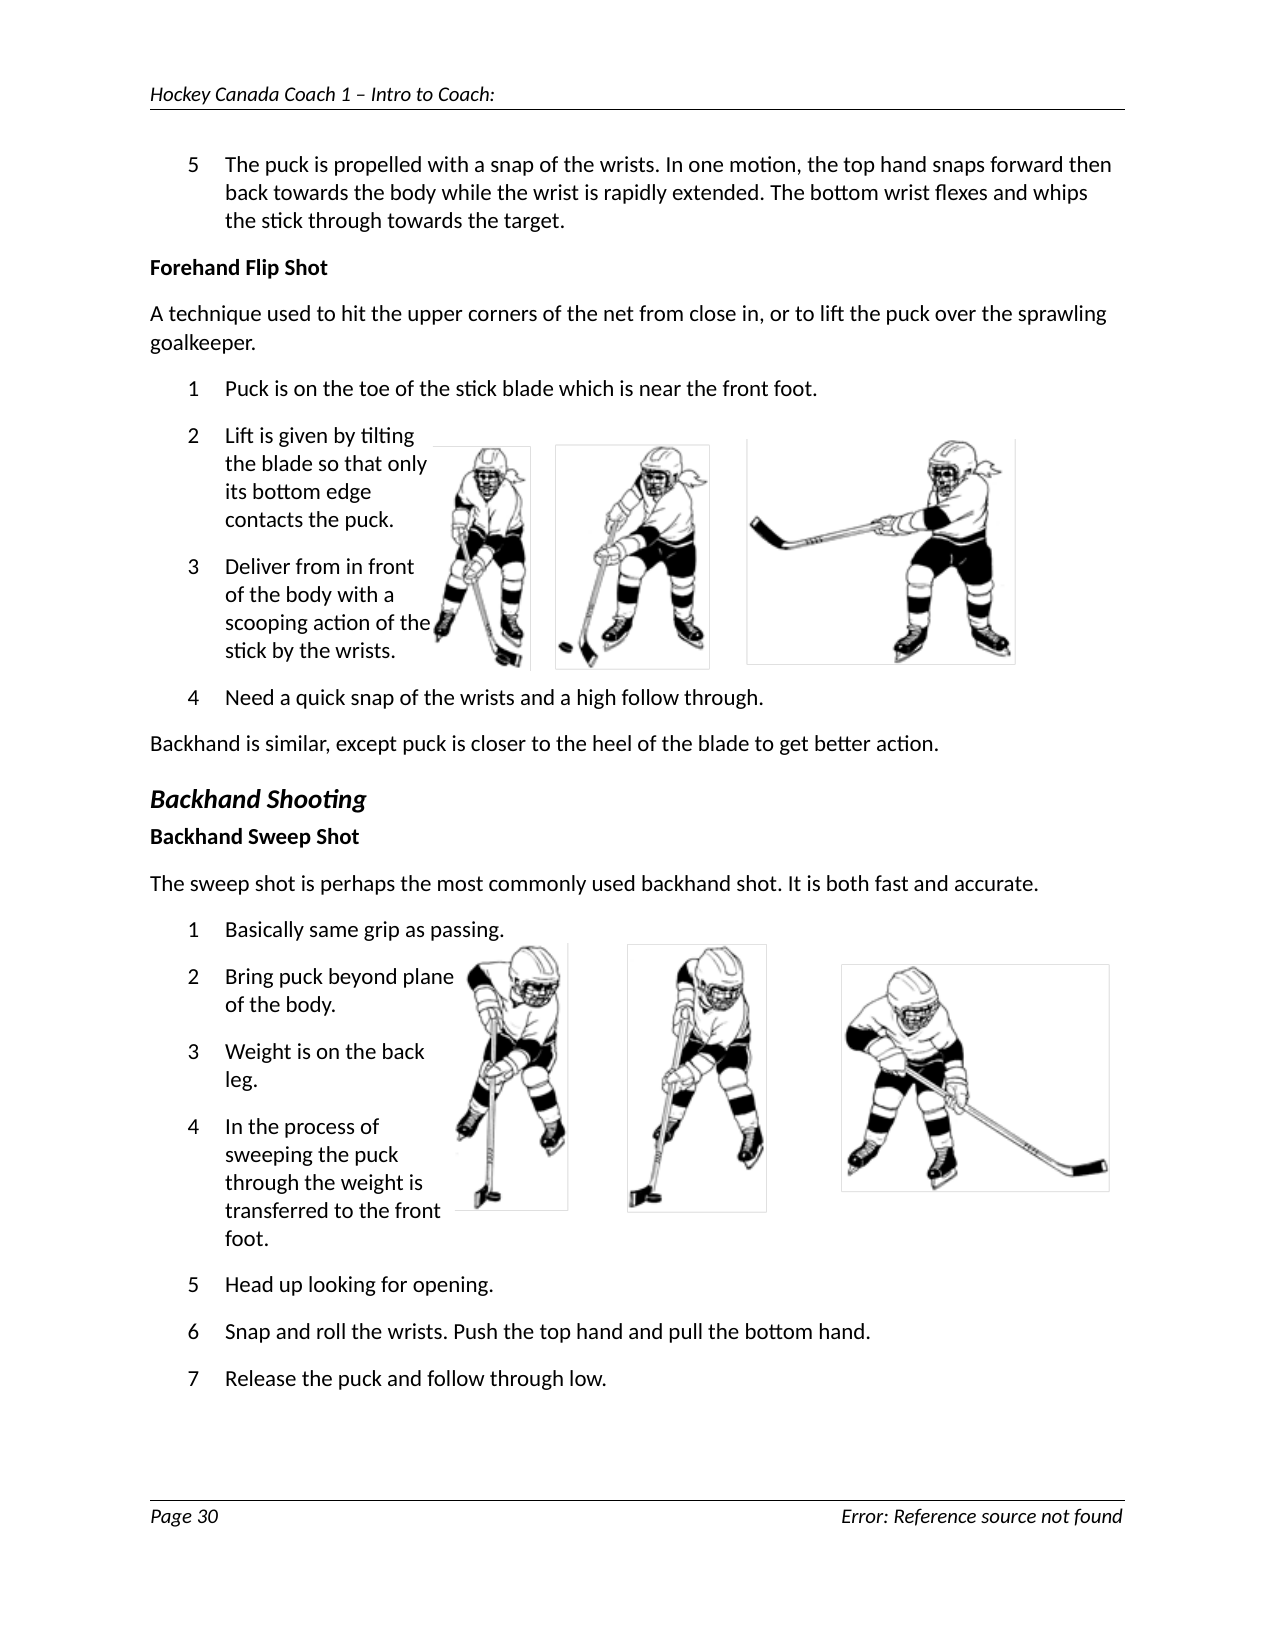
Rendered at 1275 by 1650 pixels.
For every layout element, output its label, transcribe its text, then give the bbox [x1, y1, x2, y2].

text [569, 1037, 627, 1093]
subtitle Forehand Flip Shot [150, 253, 1125, 281]
subtitle Backhand Sweep Shot [150, 822, 1125, 850]
text 1 Puck is on the toe of the stick blade which is near the front foot. [187, 374, 1125, 402]
text 1 Basically same grip as passing. [187, 915, 1125, 943]
text 6 Snap and roll the wrists. Push the top hand and pull the bottom hand. [187, 1317, 1125, 1345]
text 2 Lift is given by tilting the blade so that only its bottom edge contacts the puck. [187, 421, 1125, 533]
text 4 In the process of sweeping the puck through the weight is transferred to the front foot. [187, 1112, 1125, 1252]
text [569, 962, 627, 1018]
text 7 Release the puck and follow through low. [187, 1364, 1125, 1392]
text A technique used to hit the upper corners of the net from close in, or to lift the puck over the sprawling goalkeeper. [150, 299, 1125, 356]
text [1110, 1037, 1125, 1093]
text 2 Bring puck beyond plane of the body. [187, 962, 454, 1018]
text [531, 552, 555, 664]
text 3 Deliver from in front of the body with a scooping action of the stick by the wrists. [187, 552, 432, 664]
text The sweep shot is perhaps the most commonly used backhand shot. It is both fast and accurate. [150, 869, 1125, 897]
text 3 Weight is on the back leg. [187, 1037, 454, 1093]
text [1016, 552, 1125, 664]
text 4 Need a quick snap of the wrists and a high follow through. [187, 683, 1125, 711]
text [767, 1037, 841, 1093]
text 5 The puck is propelled with a snap of the wrists. In one motion, the top hand snaps forward then back towards the body while the wrist is rapidly extended. The bottom wrist flexes and whips the stick through towards the target. [187, 150, 1125, 234]
text Backhand is similar, except puck is closer to the heel of the blade to get better action. [150, 729, 1125, 758]
text [767, 962, 1125, 1018]
text 5 Head up looking for opening. [187, 1271, 1125, 1299]
text [710, 552, 746, 664]
subtitle Backhand Shooting [150, 783, 1125, 816]
